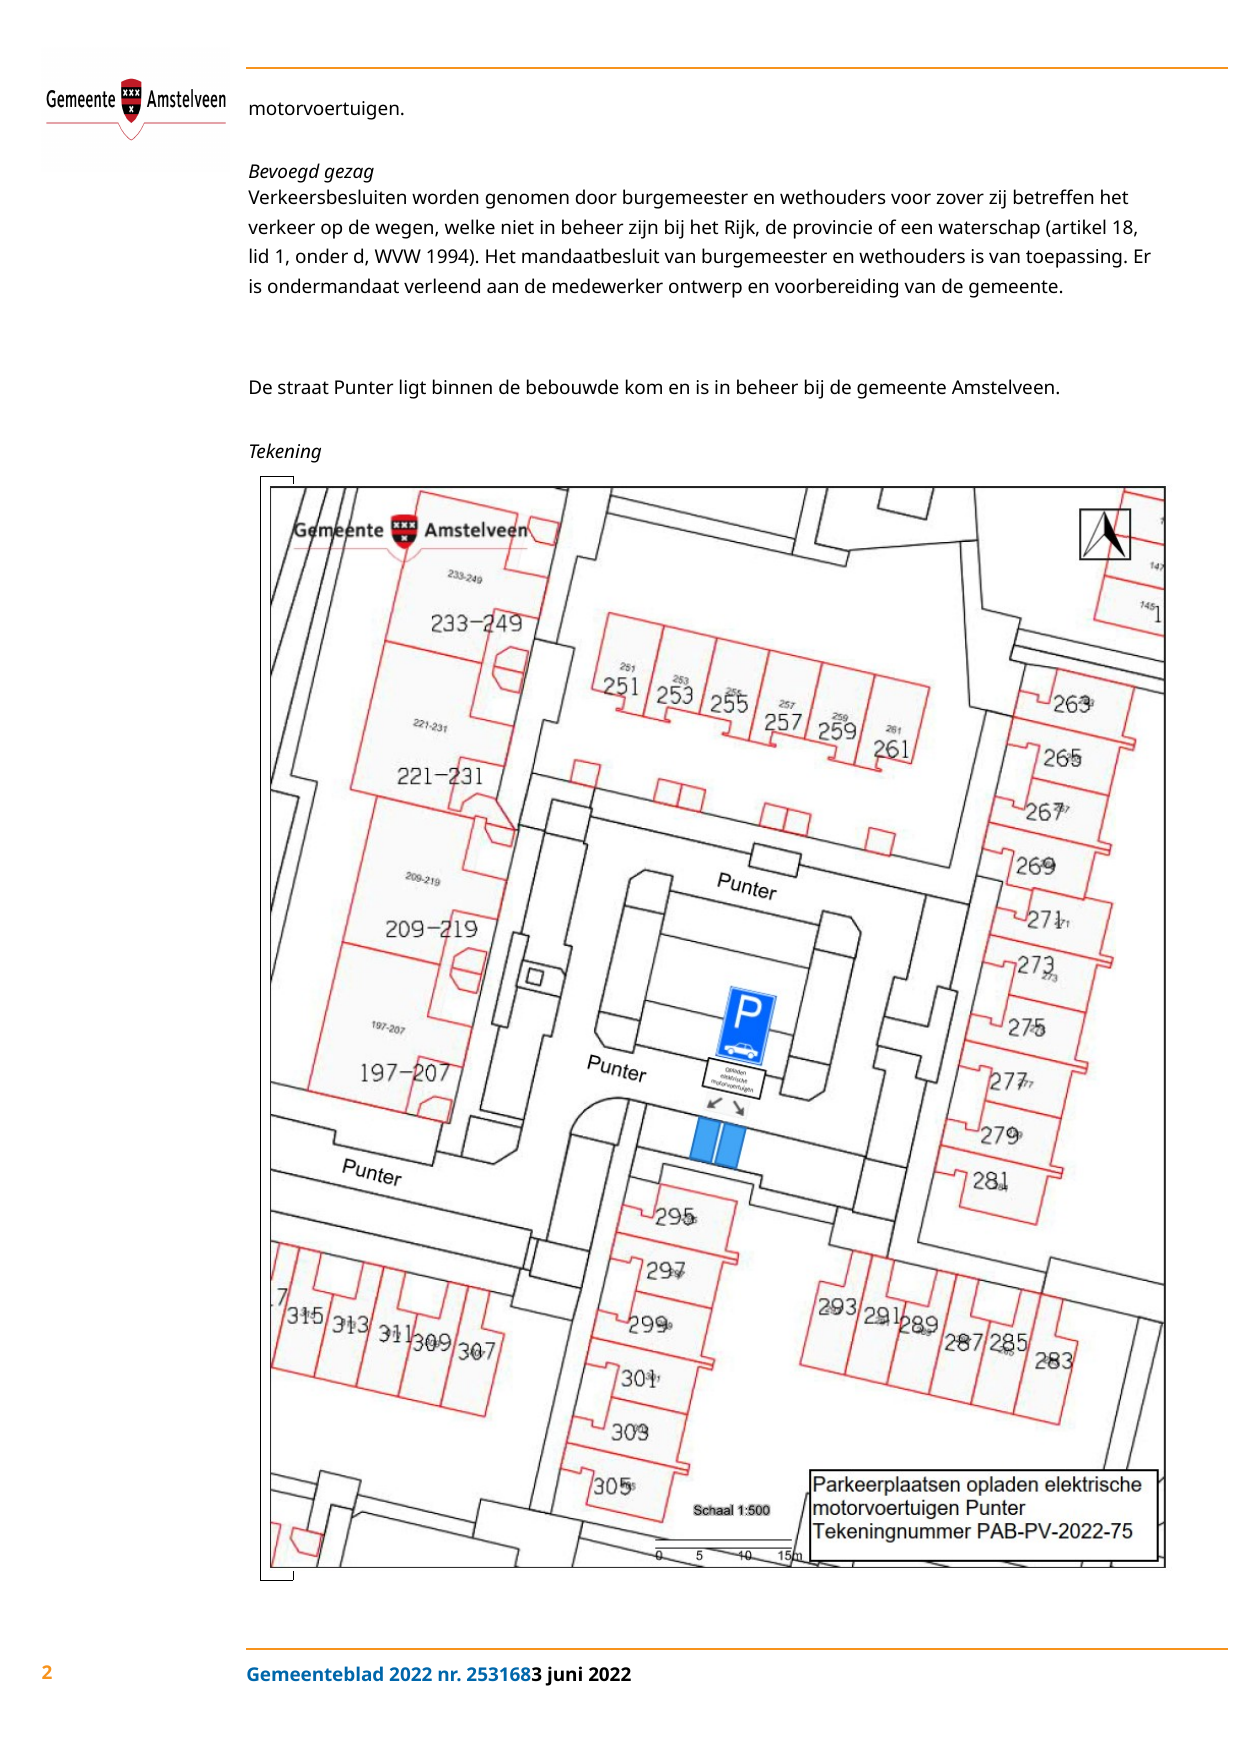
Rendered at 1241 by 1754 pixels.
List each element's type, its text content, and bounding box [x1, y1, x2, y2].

picture [41, 47, 231, 172]
text Bevoegd gezag [248, 159, 1152, 184]
text De straat Punter ligt binnen de bebouwde kom en is in beheer bij de gemeente Amstelveen. [248, 374, 1152, 400]
picture [268, 484, 1173, 1571]
text motorvoertuigen. [248, 95, 1152, 121]
text Verkeersbesluiten worden genomen door burgemeester en wethouders voor zover zij betreffen het verkeer op de wegen, welke niet in beheer zijn bij het Rijk, de provincie of een waterschap (artikel 18, lid 1, onder d, WVW 1994). Het mandaatbesluit van burgemeester en wethouders is van toepassing. Er is ondermandaat verleend aan de medewerker ontwerp en voorbereiding van de gemeente. [248, 184, 1152, 299]
text Tekening [248, 438, 1152, 464]
